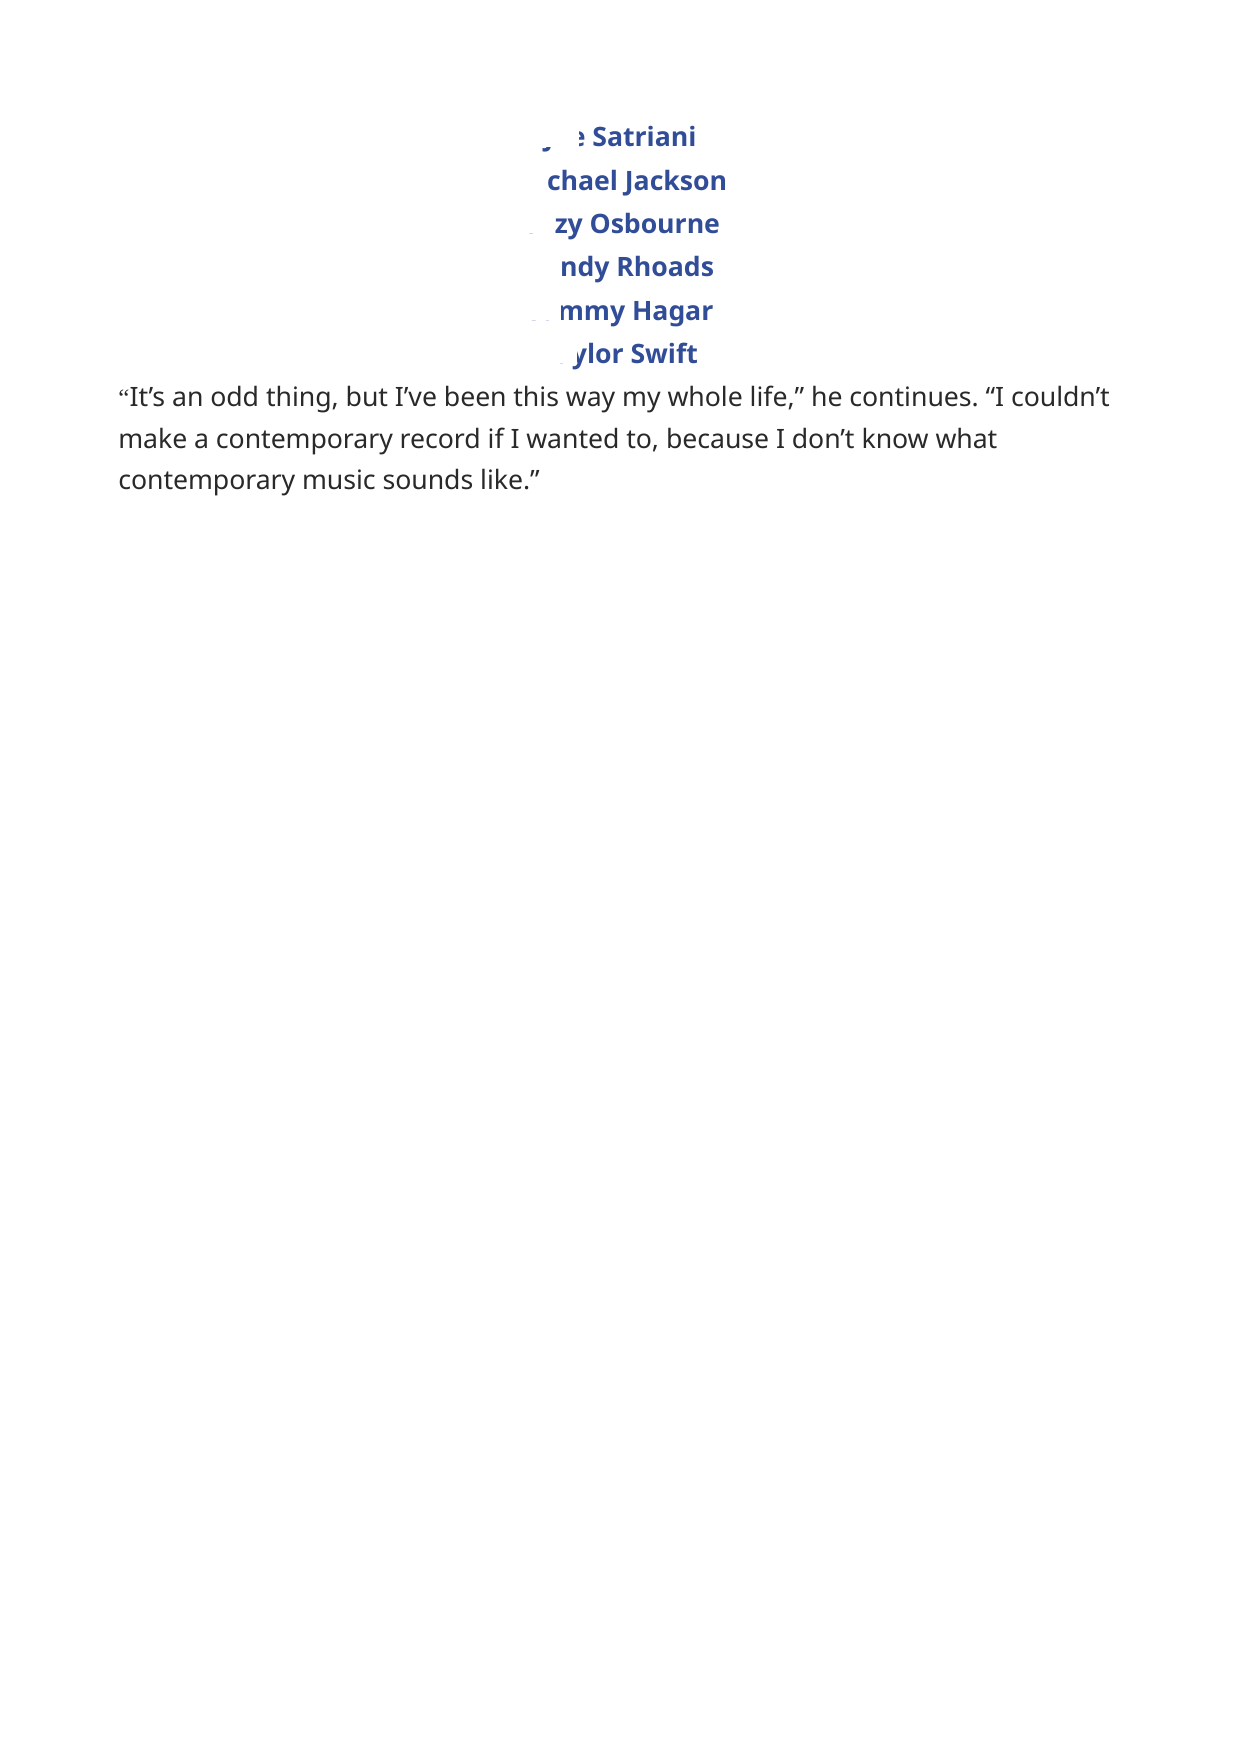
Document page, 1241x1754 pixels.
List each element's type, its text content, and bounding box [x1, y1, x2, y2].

text Taylor Swift [118, 335, 1122, 371]
text Ozzy Osbourne [118, 205, 1122, 241]
text “It’s an odd thing, but I’ve been this way my whole life,” he continues. “I couldn’t make a contemporary record if I wanted to, because I don’t know what contemporary music sounds like.” [118, 378, 1122, 497]
text Joe Satriani [118, 118, 1122, 154]
text Sammy Hagar [118, 291, 1122, 328]
text Randy Rhoads [118, 248, 1122, 284]
text Michael Jackson [118, 161, 1122, 198]
